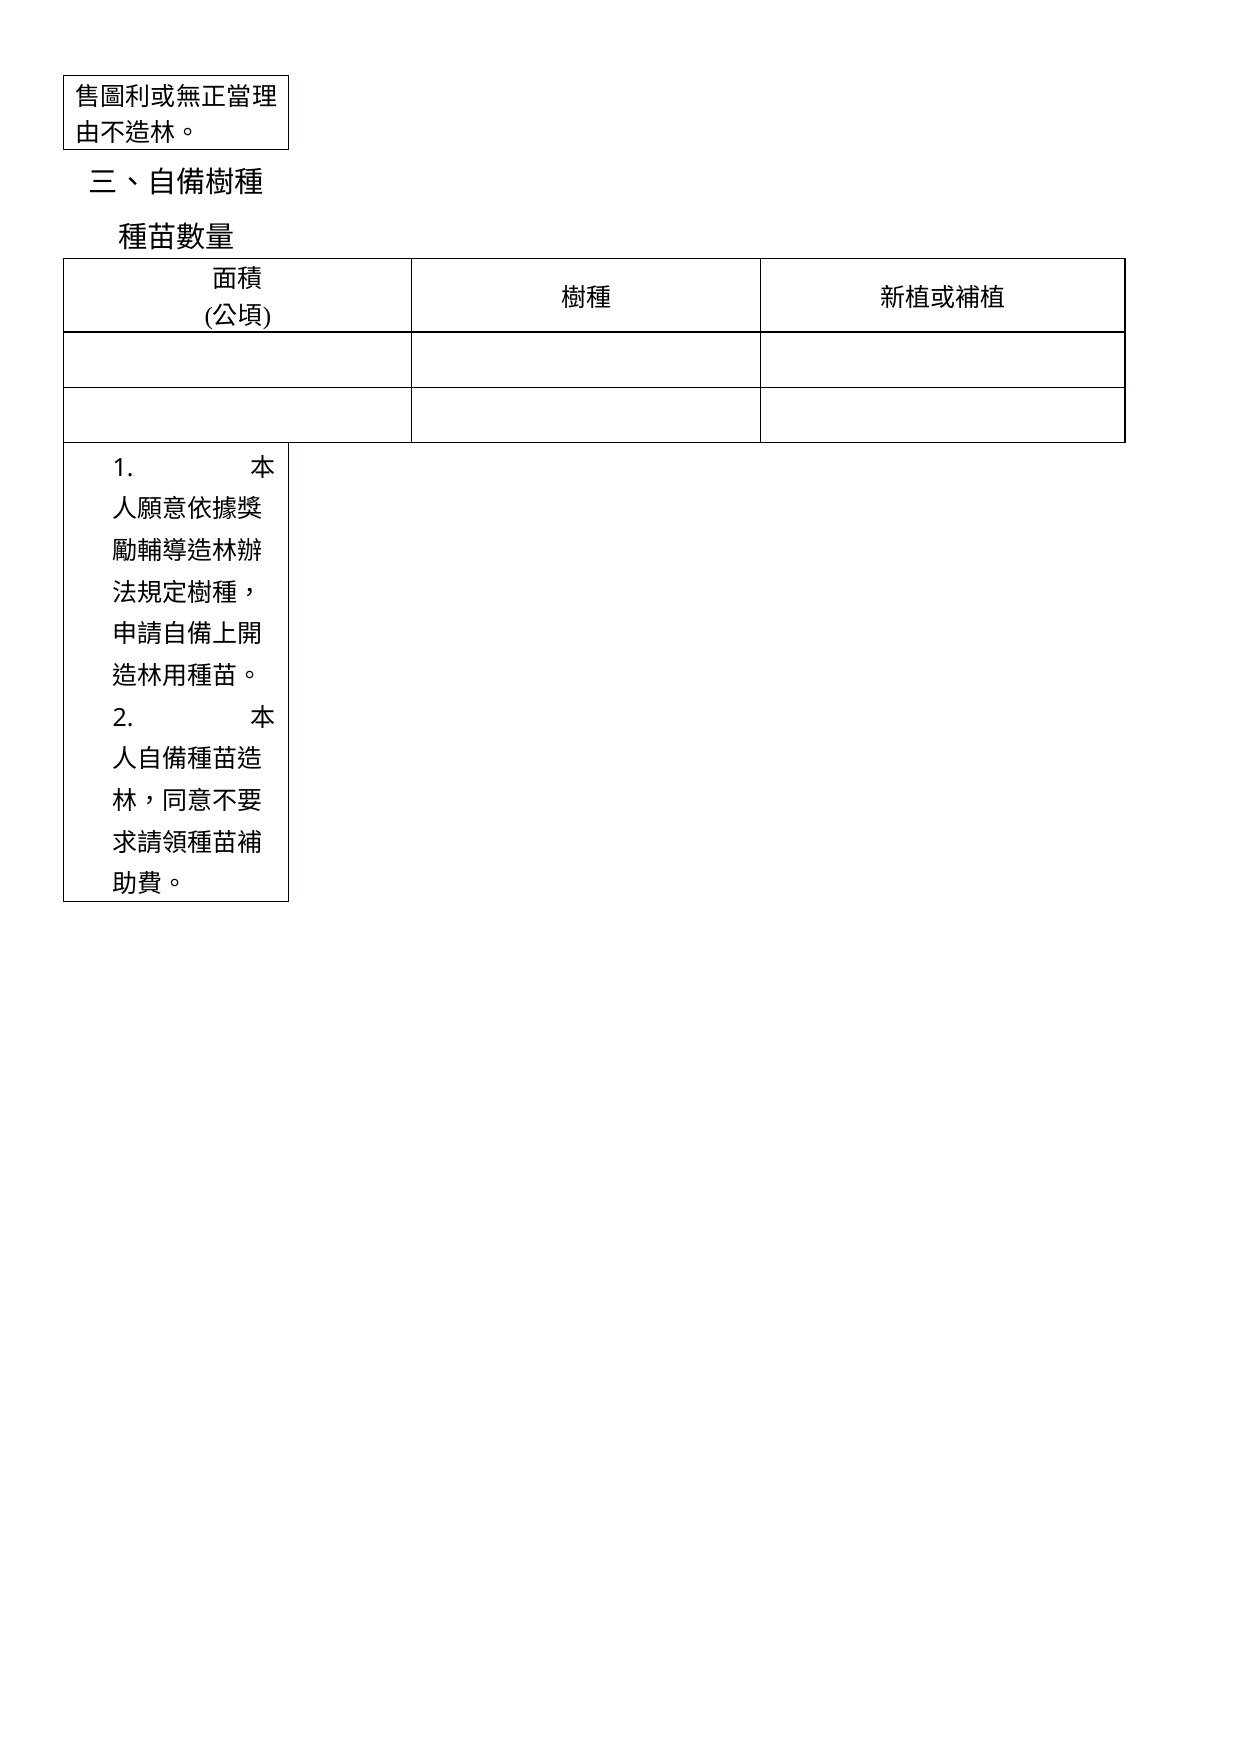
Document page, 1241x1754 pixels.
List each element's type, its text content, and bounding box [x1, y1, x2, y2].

table_cell 樹種 [412, 259, 760, 331]
table_cell [761, 333, 1124, 387]
table_cell [64, 333, 411, 387]
table_cell [761, 388, 1124, 442]
table_cell 新植或補植 [761, 259, 1124, 331]
table_cell 本人願意依據獎勵輔導造林辦法規定樹種，申請自備上開造林用種苗。 本人自備種苗造林，同意不要求請領種苗補助費。 [64, 443, 288, 901]
table_cell 面積 (公頃) [64, 259, 411, 331]
table_cell [412, 388, 760, 442]
table_cell 三、自備樹種種苗數量 [64, 150, 288, 258]
table_cell [64, 388, 411, 442]
table_cell 售圖利或無正當理由不造林。 [64, 76, 288, 148]
table_cell [412, 333, 760, 387]
